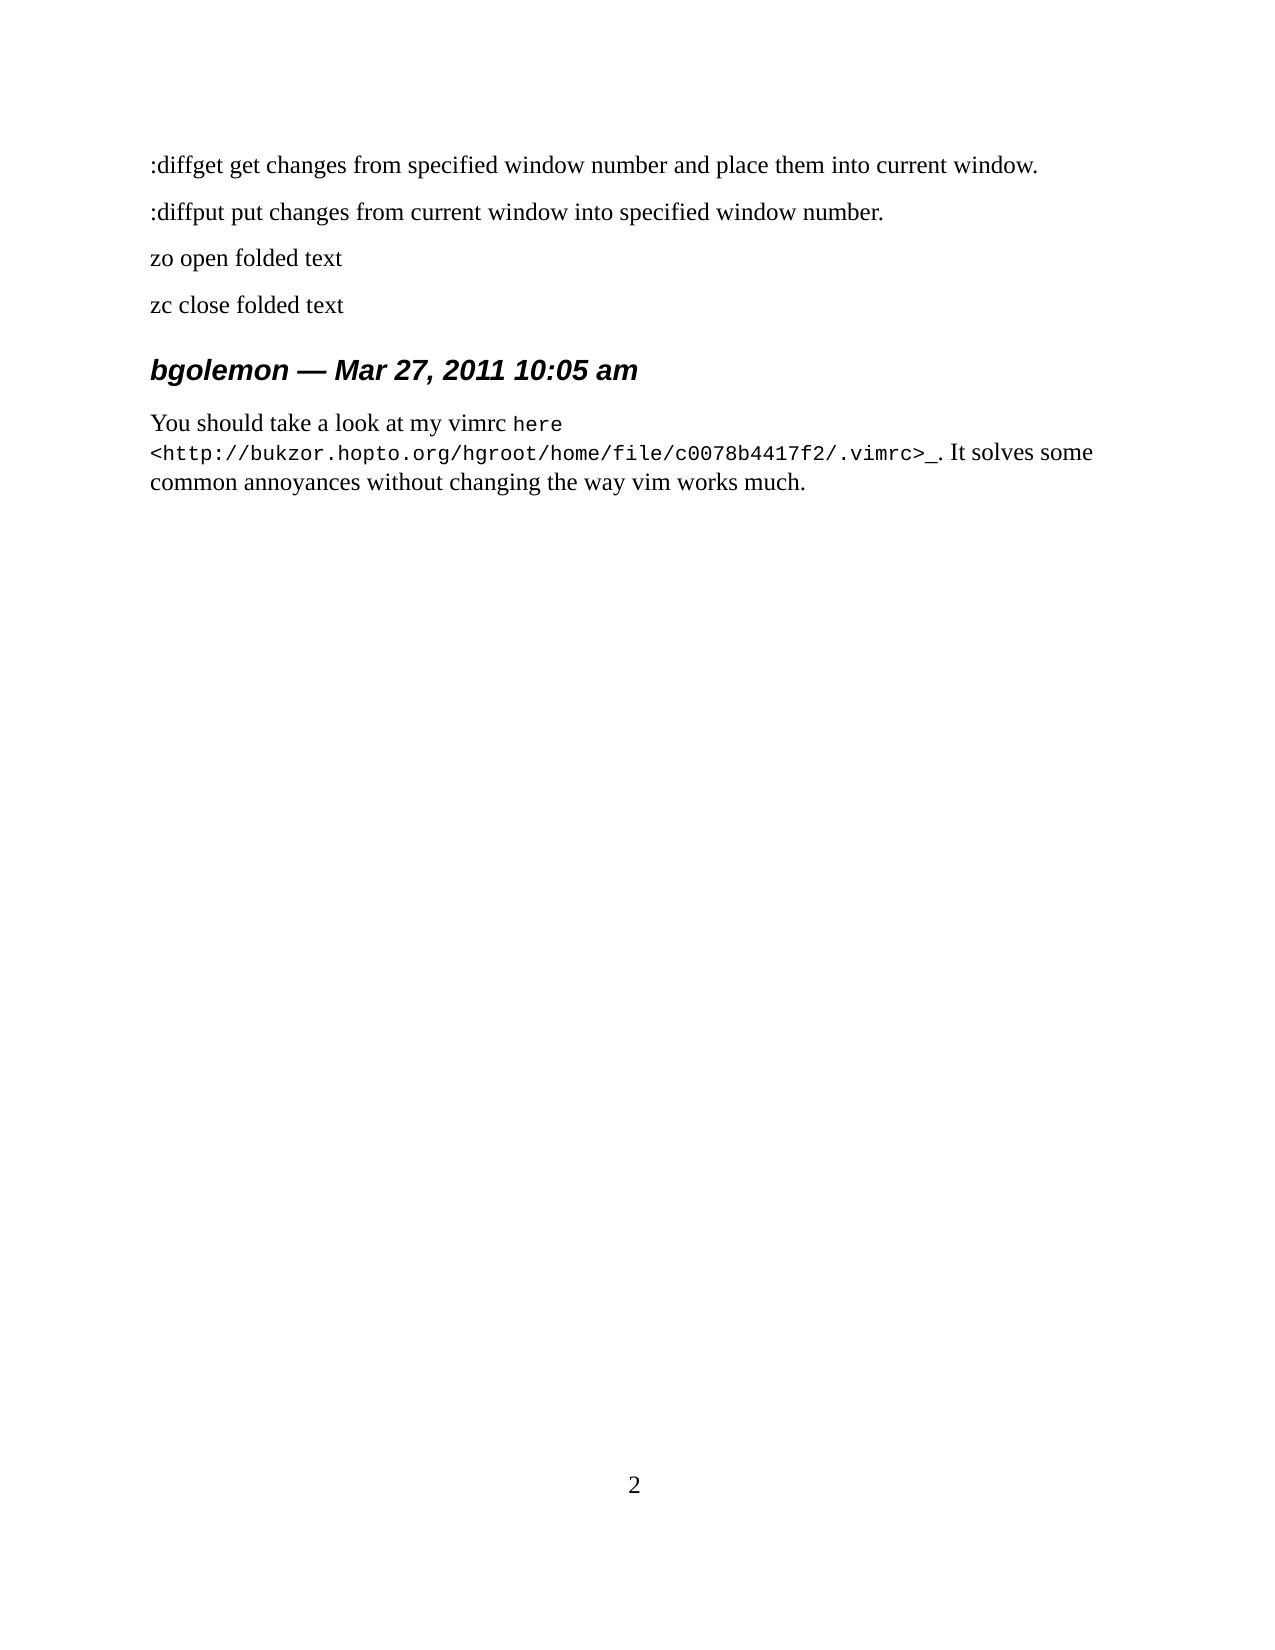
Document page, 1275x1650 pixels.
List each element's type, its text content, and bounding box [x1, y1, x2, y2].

text :diffput put changes from current window into specified window number. [150, 197, 1125, 225]
subtitle bgolemon — Mar 27, 2011 10:05 am [150, 353, 1125, 386]
text zc close folded text [150, 290, 1125, 319]
text :diffget get changes from specified window number and place them into current window. [150, 150, 1125, 179]
text zo open folded text [150, 243, 1125, 272]
text You should take a look at my vimrc here <http://bukzor.hopto.org/hgroot/home/file/c0078b4417f2/.vimrc>_. It solves some common annoyances without changing the way vim works much. [150, 408, 1125, 496]
